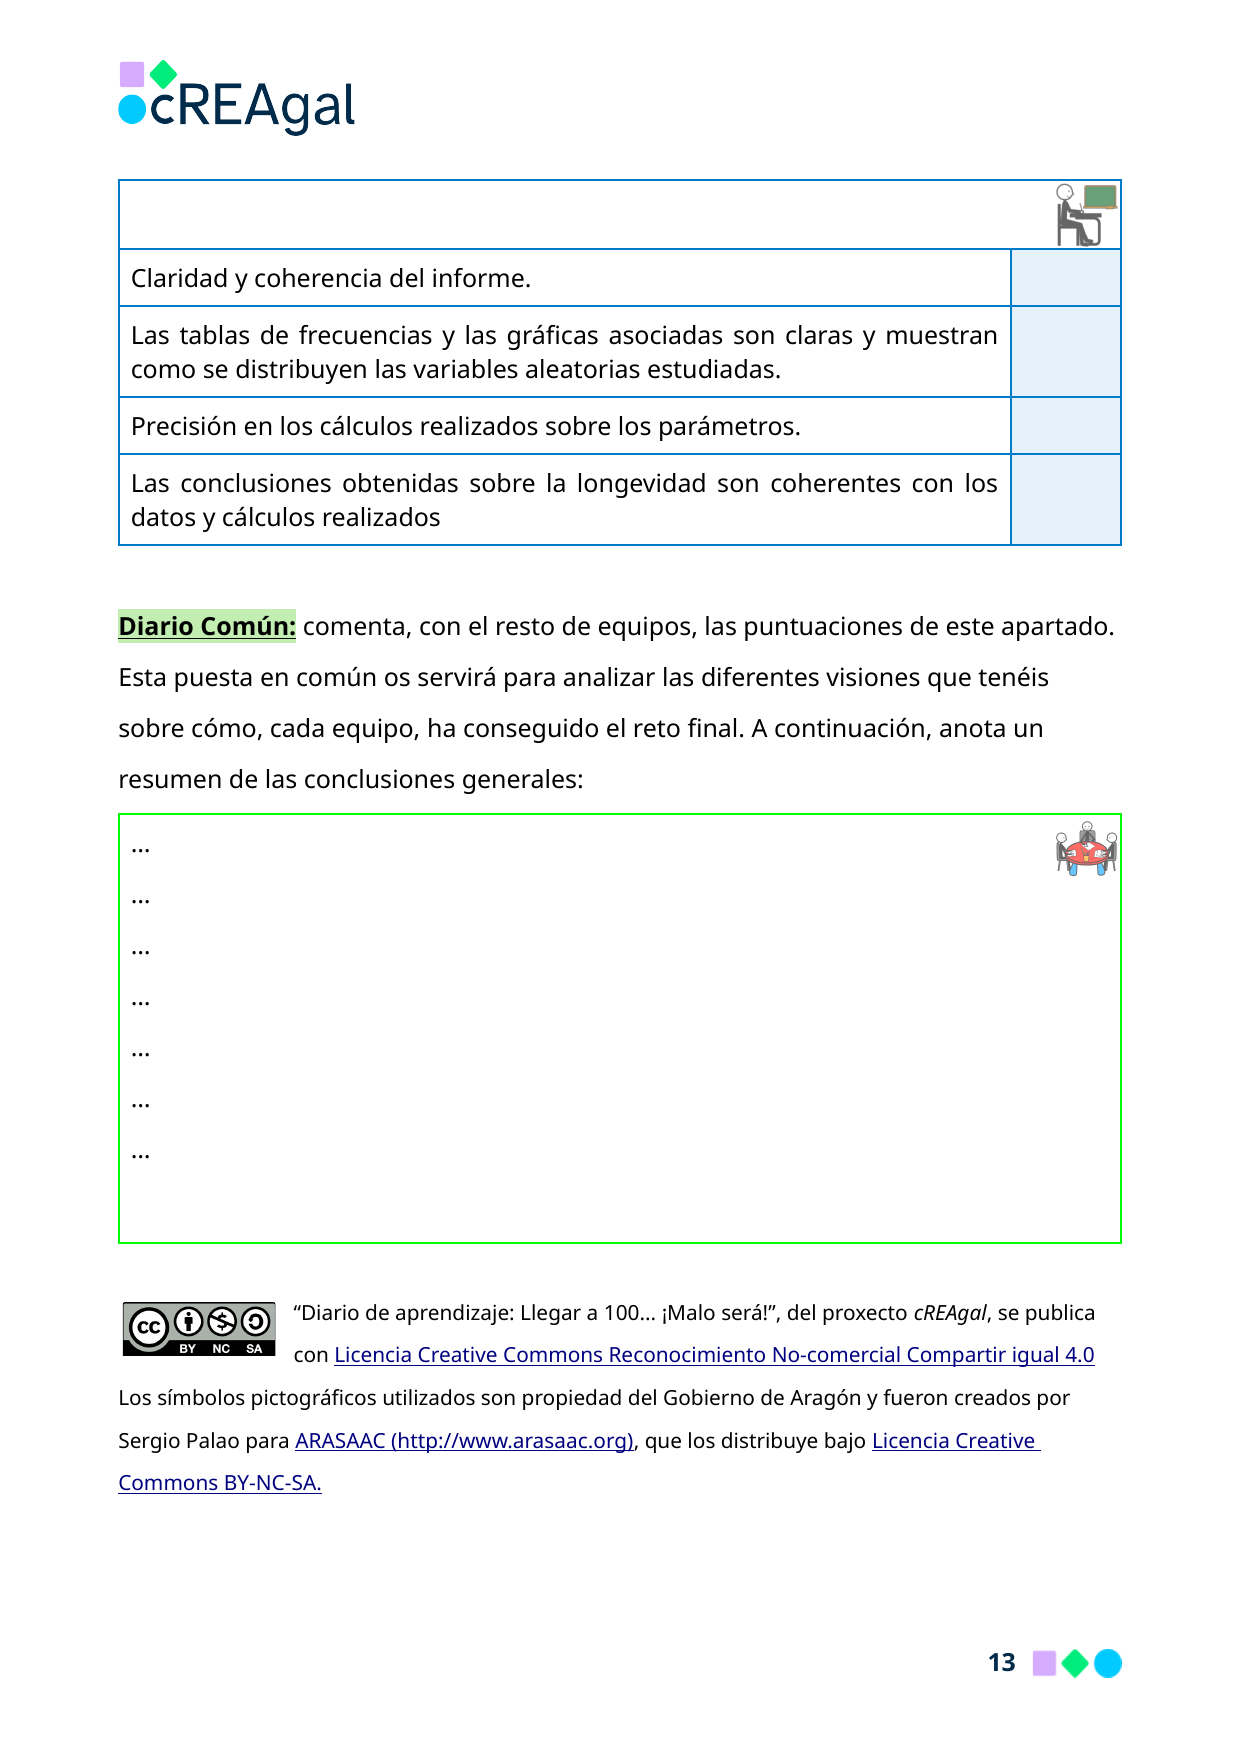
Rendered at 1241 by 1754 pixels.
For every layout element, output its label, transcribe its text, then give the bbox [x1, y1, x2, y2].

text Los símbolos pictográficos utilizados son propiedad del Gobierno de Aragón y fueron creados por Sergio Palao para ARASAAC (http://www.arasaac.org), que los distribuye bajo Licencia Creative Commons BY-NC-SA. [118, 1383, 1122, 1497]
text “Diario de aprendizaje: Llegar a 100... ¡Malo será!”, del proxecto cREAgal, se publica con Licencia Creative Commons Reconocimiento No-comercial Compartir igual 4.0 [118, 1298, 1122, 1369]
table_cell Las conclusiones obtenidas sobre la longevidad son coherentes con los datos y cálculos realizados [120, 455, 1010, 544]
table_header … … … … … … … [120, 815, 1120, 1242]
table_cell Precisión en los cálculos realizados sobre los parámetros. [120, 398, 1010, 453]
picture [1032, 1649, 1105, 1678]
table_cell [1012, 398, 1120, 453]
picture [122, 1302, 276, 1356]
table_cell Las tablas de frecuencias y las gráficas asociadas son claras y muestran como se distribuyen las variables aleatorias estudiadas. [120, 307, 1010, 396]
picture [1111, 1666, 1122, 1678]
table_cell [1012, 250, 1120, 305]
picture [1112, 1649, 1122, 1660]
table_header [120, 181, 1120, 248]
picture [118, 60, 355, 136]
table_cell [1012, 307, 1120, 396]
text Diario Común: comenta, con el resto de equipos, las puntuaciones de este apartado. Esta puesta en común os servirá para analizar las diferentes visiones que tenéis sobre cómo, cada equipo, ha conseguido el reto final. A continuación, anota un resumen de las conclusiones generales: [118, 609, 1122, 796]
table_cell [1012, 455, 1120, 544]
table_cell Claridad y coherencia del informe. [120, 250, 1010, 305]
